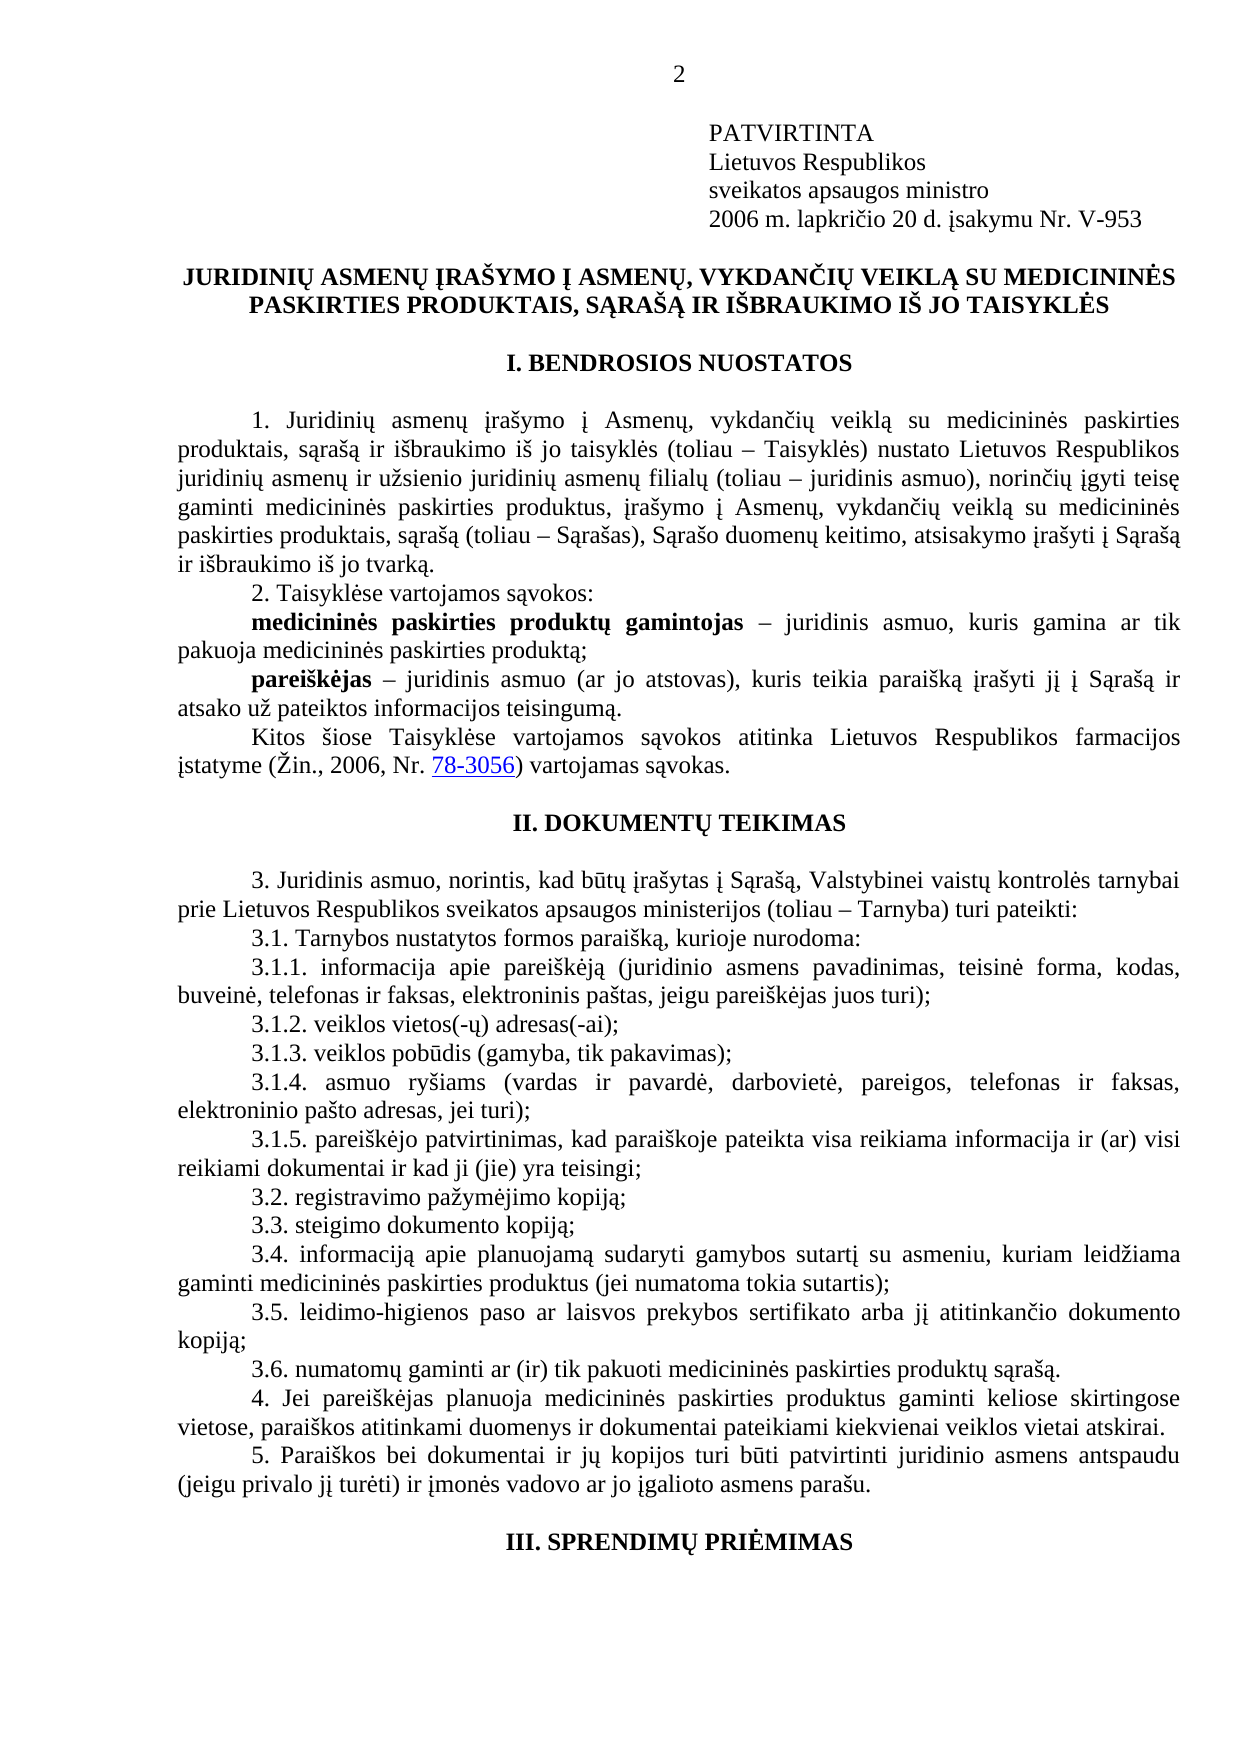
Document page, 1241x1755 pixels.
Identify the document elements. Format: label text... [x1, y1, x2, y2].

text 3.1.4. asmuo ryšiams (vardas ir pavardė, darbovietė, pareigos, telefonas ir faksas, elektroninio pašto adresas, jei turi); [177, 1067, 1181, 1124]
text JURIDINIŲ ASMENŲ ĮRAŠYMO Į ASMENŲ, VYKDANČIŲ VEIKLĄ SU MEDICININĖS PASKIRTIES PRODUKTAIS, SĄRAŠĄ IR IŠBRAUKIMO IŠ JO TAISYKLĖS [177, 262, 1181, 319]
text 3.4. informaciją apie planuojamą sudaryti gamybos sutartį su asmeniu, kuriam leidžiama gaminti medicininės paskirties produktus (jei numatoma tokia sutartis); [177, 1239, 1181, 1297]
text 3.1.1. informacija apie pareiškėją (juridinio asmens pavadinimas, teisinė forma, kodas, buveinė, telefonas ir faksas, elektroninis paštas, jeigu pareiškėjas juos turi); [177, 952, 1181, 1009]
text 3.2. registravimo pažymėjimo kopiją; [177, 1182, 1181, 1211]
text 4. Jei pareiškėjas planuoja medicininės paskirties produktus gaminti keliose skirtingose vietose, paraiškos atitinkami duomenys ir dokumentai pateikiami kiekvienai veiklos vietai atskirai. [177, 1383, 1181, 1441]
text medicininės paskirties produktų gamintojas – juridinis asmuo, kuris gamina ar tik pakuoja medicininės paskirties produktą; [177, 607, 1181, 664]
text 3. Juridinis asmuo, norintis, kad būtų įrašytas į Sąrašą, Valstybinei vaistų kontrolės tarnybai prie Lietuvos Respublikos sveikatos apsaugos ministerijos (toliau – Tarnyba) turi pateikti: [177, 866, 1181, 923]
text 3.3. steigimo dokumento kopiją; [177, 1211, 1181, 1239]
text II. DOKUMENTŲ TEIKIMAS [177, 808, 1181, 837]
text pareiškėjas – juridinis asmuo (ar jo atstovas), kuris teikia paraišką įrašyti jį į Sąrašą ir atsako už pateiktos informacijos teisingumą. [177, 664, 1181, 722]
text Lietuvos Respublikos [177, 147, 1181, 176]
text 3.6. numatomų gaminti ar (ir) tik pakuoti medicininės paskirties produktų sąrašą. [177, 1354, 1181, 1383]
text 3.1.2. veiklos vietos(-ų) adresas(-ai); [177, 1009, 1181, 1038]
text I. BENDROSIOS NUOSTATOS [177, 348, 1181, 377]
text III. SPRENDIMŲ PRIĖMIMAS [177, 1527, 1181, 1556]
text 3.5. leidimo-higienos paso ar laisvos prekybos sertifikato arba jį atitinkančio dokumento kopiją; [177, 1297, 1181, 1354]
text PATVIRTINTA [177, 118, 1181, 147]
text 3.1.3. veiklos pobūdis (gamyba, tik pakavimas); [177, 1038, 1181, 1067]
text Kitos šiose Taisyklėse vartojamos sąvokos atitinka Lietuvos Respublikos farmacijos įstatyme (Žin., 2006, Nr. 78-3056) vartojamas sąvokas. [177, 722, 1181, 779]
text sveikatos apsaugos ministro [177, 176, 1181, 204]
text 2006 m. lapkričio 20 d. įsakymu Nr. V-953 [177, 204, 1181, 233]
text 3.1. Tarnybos nustatytos formos paraišką, kurioje nurodoma: [177, 923, 1181, 952]
text 3.1.5. pareiškėjo patvirtinimas, kad paraiškoje pateikta visa reikiama informacija ir (ar) visi reikiami dokumentai ir kad ji (jie) yra teisingi; [177, 1124, 1181, 1182]
text 2. Taisyklėse vartojamos sąvokos: [177, 578, 1181, 607]
text 1. Juridinių asmenų įrašymo į Asmenų, vykdančių veiklą su medicininės paskirties produktais, sąrašą ir išbraukimo iš jo taisyklės (toliau – Taisyklės) nustato Lietuvos Respublikos juridinių asmenų ir užsienio juridinių asmenų filialų (toliau – juridinis asmuo), norinčių įgyti teisę gaminti medicininės paskirties produktus, įrašymo į Asmenų, vykdančių veiklą su medicininės paskirties produktais, sąrašą (toliau – Sąrašas), Sąrašo duomenų keitimo, atsisakymo įrašyti į Sąrašą ir išbraukimo iš jo tvarką. [177, 406, 1181, 578]
text 5. Paraiškos bei dokumentai ir jų kopijos turi būti patvirtinti juridinio asmens antspaudu (jeigu privalo jį turėti) ir įmonės vadovo ar jo įgalioto asmens parašu. [177, 1441, 1181, 1498]
